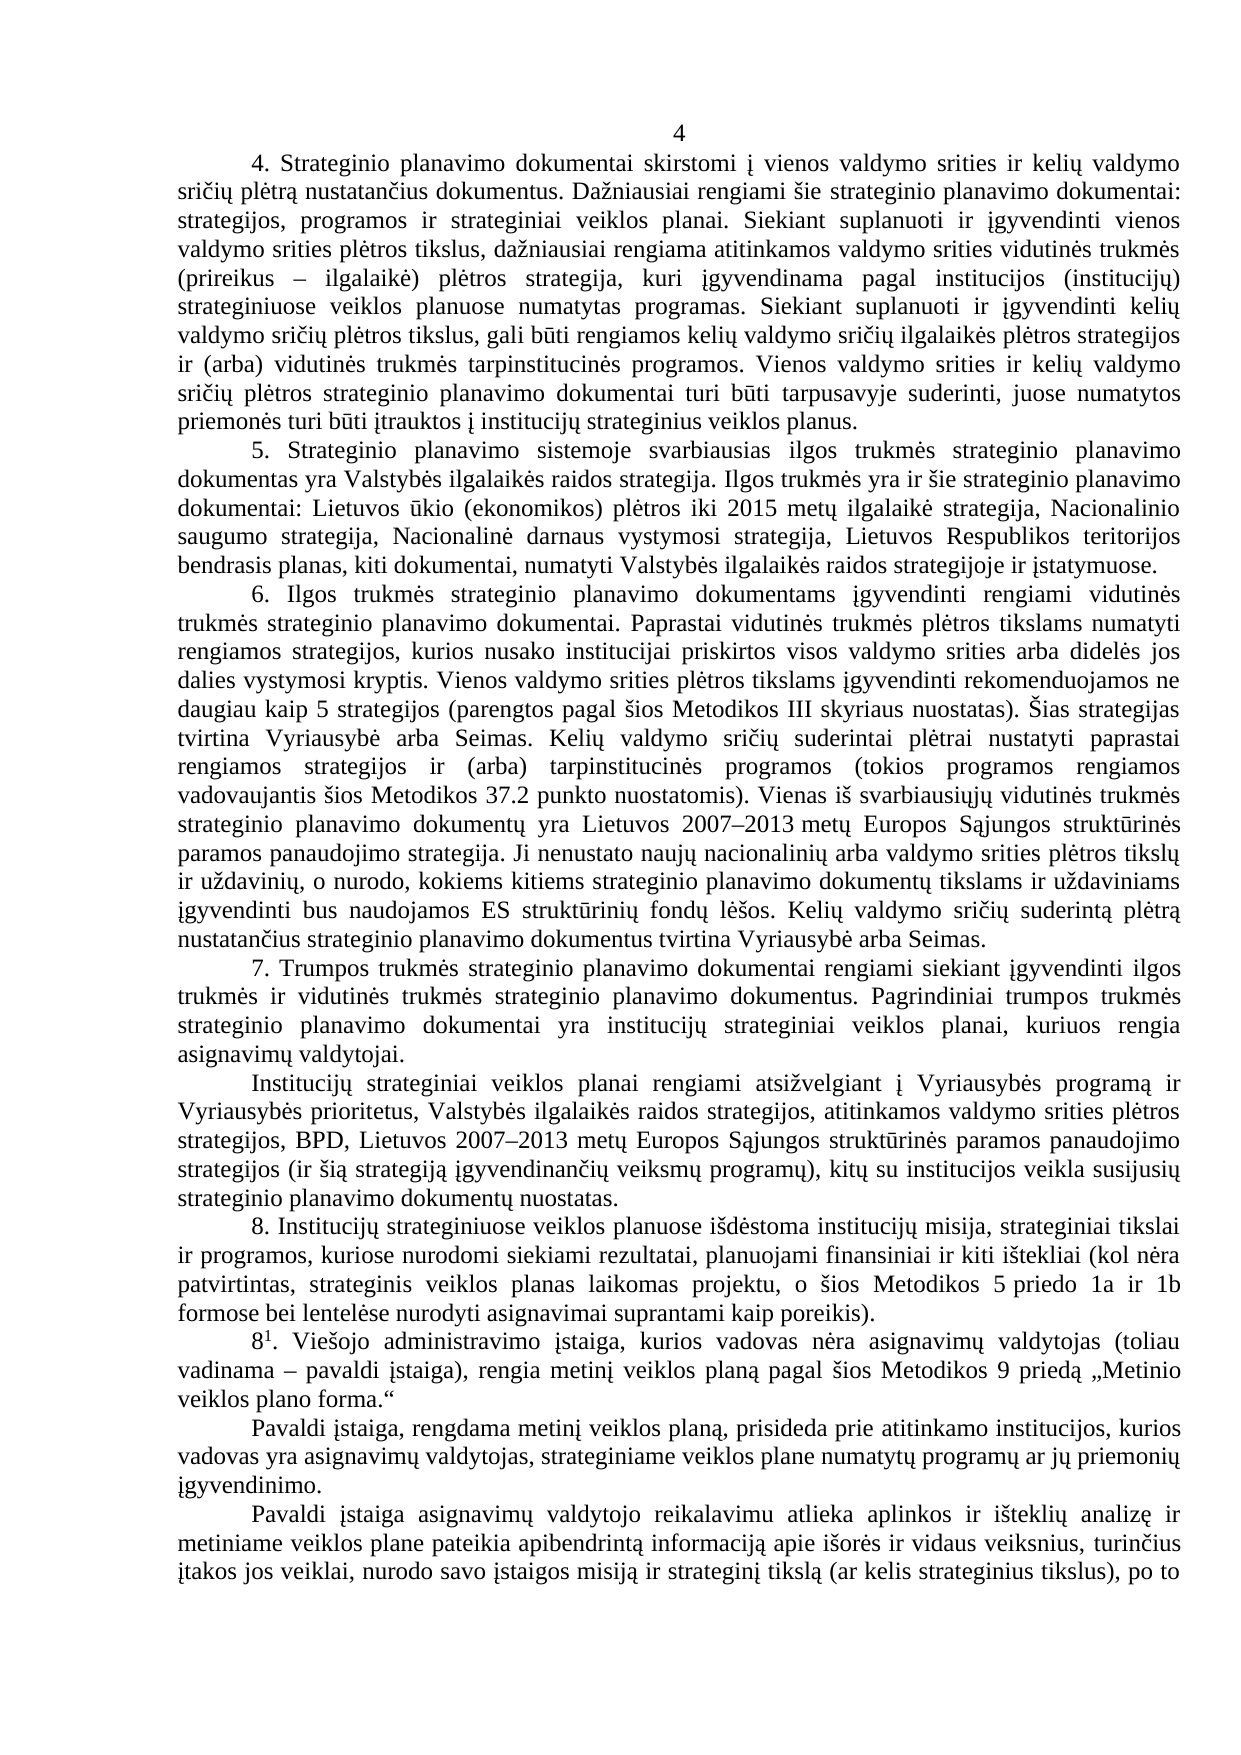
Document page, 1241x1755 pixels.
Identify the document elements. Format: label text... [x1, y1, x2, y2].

text 5. Strateginio planavimo sistemoje svarbiausias ilgos trukmės strateginio planavimo dokumentas yra Valstybės ilgalaikės raidos strategija. Ilgos trukmės yra ir šie strateginio planavimo dokumentai: Lietuvos ūkio (ekonomikos) plėtros iki 2015 metų ilgalaikė strategija, Nacionalinio saugumo strategija, Nacionalinė darnaus vystymosi strategija, Lietuvos Respublikos teritorijos bendrasis planas, kiti dokumentai, numatyti Valstybės ilgalaikės raidos strategijoje ir įstatymuose. [177, 435, 1181, 579]
text 8. Institucijų strateginiuose veiklos planuose išdėstoma institucijų misija, strateginiai tikslai ir programos, kuriose nurodomi siekiami rezultatai, planuojami finansiniai ir kiti ištekliai (kol nėra patvirtintas, strateginis veiklos planas laikomas projektu, o šios Metodikos 5 priedo 1a ir 1b formose bei lentelėse nurodyti asignavimai suprantami kaip poreikis). [177, 1211, 1181, 1326]
text Pavaldi įstaiga, rengdama metinį veiklos planą, prisideda prie atitinkamo institucijos, kurios vadovas yra asignavimų valdytojas, strateginiame veiklos plane numatytų programų ar jų priemonių įgyvendinimo. [177, 1413, 1181, 1499]
text Pavaldi įstaiga asignavimų valdytojo reikalavimu atlieka aplinkos ir išteklių analizę ir metiniame veiklos plane pateikia apibendrintą informaciją apie išorės ir vidaus veiksnius, turinčius įtakos jos veiklai, nurodo savo įstaigos misiją ir strateginį tikslą (ar kelis strateginius tikslus), po to [177, 1499, 1181, 1585]
text 81. Viešojo administravimo įstaiga, kurios vadovas nėra asignavimų valdytojas (toliau vadinama – pavaldi įstaiga), rengia metinį veiklos planą pagal šios Metodikos 9 priedą „Metinio veiklos plano forma.“ [177, 1326, 1181, 1413]
text Institucijų strateginiai veiklos planai rengiami atsižvelgiant į Vyriausybės programą ir Vyriausybės prioritetus, Valstybės ilgalaikės raidos strategijos, atitinkamos valdymo srities plėtros strategijos, BPD, Lietuvos 2007–2013 metų Europos Sąjungos struktūrinės paramos panaudojimo strategijos (ir šią strategiją įgyvendinančių veiksmų programų), kitų su institucijos veikla susijusių strateginio planavimo dokumentų nuostatas. [177, 1068, 1181, 1211]
text 6. Ilgos trukmės strateginio planavimo dokumentams įgyvendinti rengiami vidutinės trukmės strateginio planavimo dokumentai. Paprastai vidutinės trukmės plėtros tikslams numatyti rengiamos strategijos, kurios nusako institucijai priskirtos visos valdymo srities arba didelės jos dalies vystymosi kryptis. Vienos valdymo srities plėtros tikslams įgyvendinti rekomenduojamos ne daugiau kaip 5 strategijos (parengtos pagal šios Metodikos III skyriaus nuostatas). Šias strategijas tvirtina Vyriausybė arba Seimas. Kelių valdymo sričių suderintai plėtrai nustatyti paprastai rengiamos strategijos ir (arba) tarpinstitucinės programos (tokios programos rengiamos vadovaujantis šios Metodikos 37.2 punkto nuostatomis). Vienas iš svarbiausiųjų vidutinės trukmės strateginio planavimo dokumentų yra Lietuvos 2007–2013 metų Europos Sąjungos struktūrinės paramos panaudojimo strategija. Ji nenustato naujų nacionalinių arba valdymo srities plėtros tikslų ir uždavinių, o nurodo, kokiems kitiems strateginio planavimo dokumentų tikslams ir uždaviniams įgyvendinti bus naudojamos ES struktūrinių fondų lėšos. Kelių valdymo sričių suderintą plėtrą nustatančius strateginio planavimo dokumentus tvirtina Vyriausybė arba Seimas. [177, 579, 1181, 953]
text 7. Trumpos trukmės strateginio planavimo dokumentai rengiami siekiant įgyvendinti ilgos trukmės ir vidutinės trukmės strateginio planavimo dokumentus. Pagrindiniai trumpos trukmės strateginio planavimo dokumentai yra institucijų strateginiai veiklos planai, kuriuos rengia asignavimų valdytojai. [177, 953, 1181, 1068]
text 4. Strateginio planavimo dokumentai skirstomi į vienos valdymo srities ir kelių valdymo sričių plėtrą nustatančius dokumentus. Dažniausiai rengiami šie strateginio planavimo dokumentai: strategijos, programos ir strateginiai veiklos planai. Siekiant suplanuoti ir įgyvendinti vienos valdymo srities plėtros tikslus, dažniausiai rengiama atitinkamos valdymo srities vidutinės trukmės (prireikus – ilgalaikė) plėtros strategija, kuri įgyvendinama pagal institucijos (institucijų) strateginiuose veiklos planuose numatytas programas. Siekiant suplanuoti ir įgyvendinti kelių valdymo sričių plėtros tikslus, gali būti rengiamos kelių valdymo sričių ilgalaikės plėtros strategijos ir (arba) vidutinės trukmės tarpinstitucinės programos. Vienos valdymo srities ir kelių valdymo sričių plėtros strateginio planavimo dokumentai turi būti tarpusavyje suderinti, juose numatytos priemonės turi būti įtrauktos į institucijų strateginius veiklos planus. [177, 148, 1181, 435]
